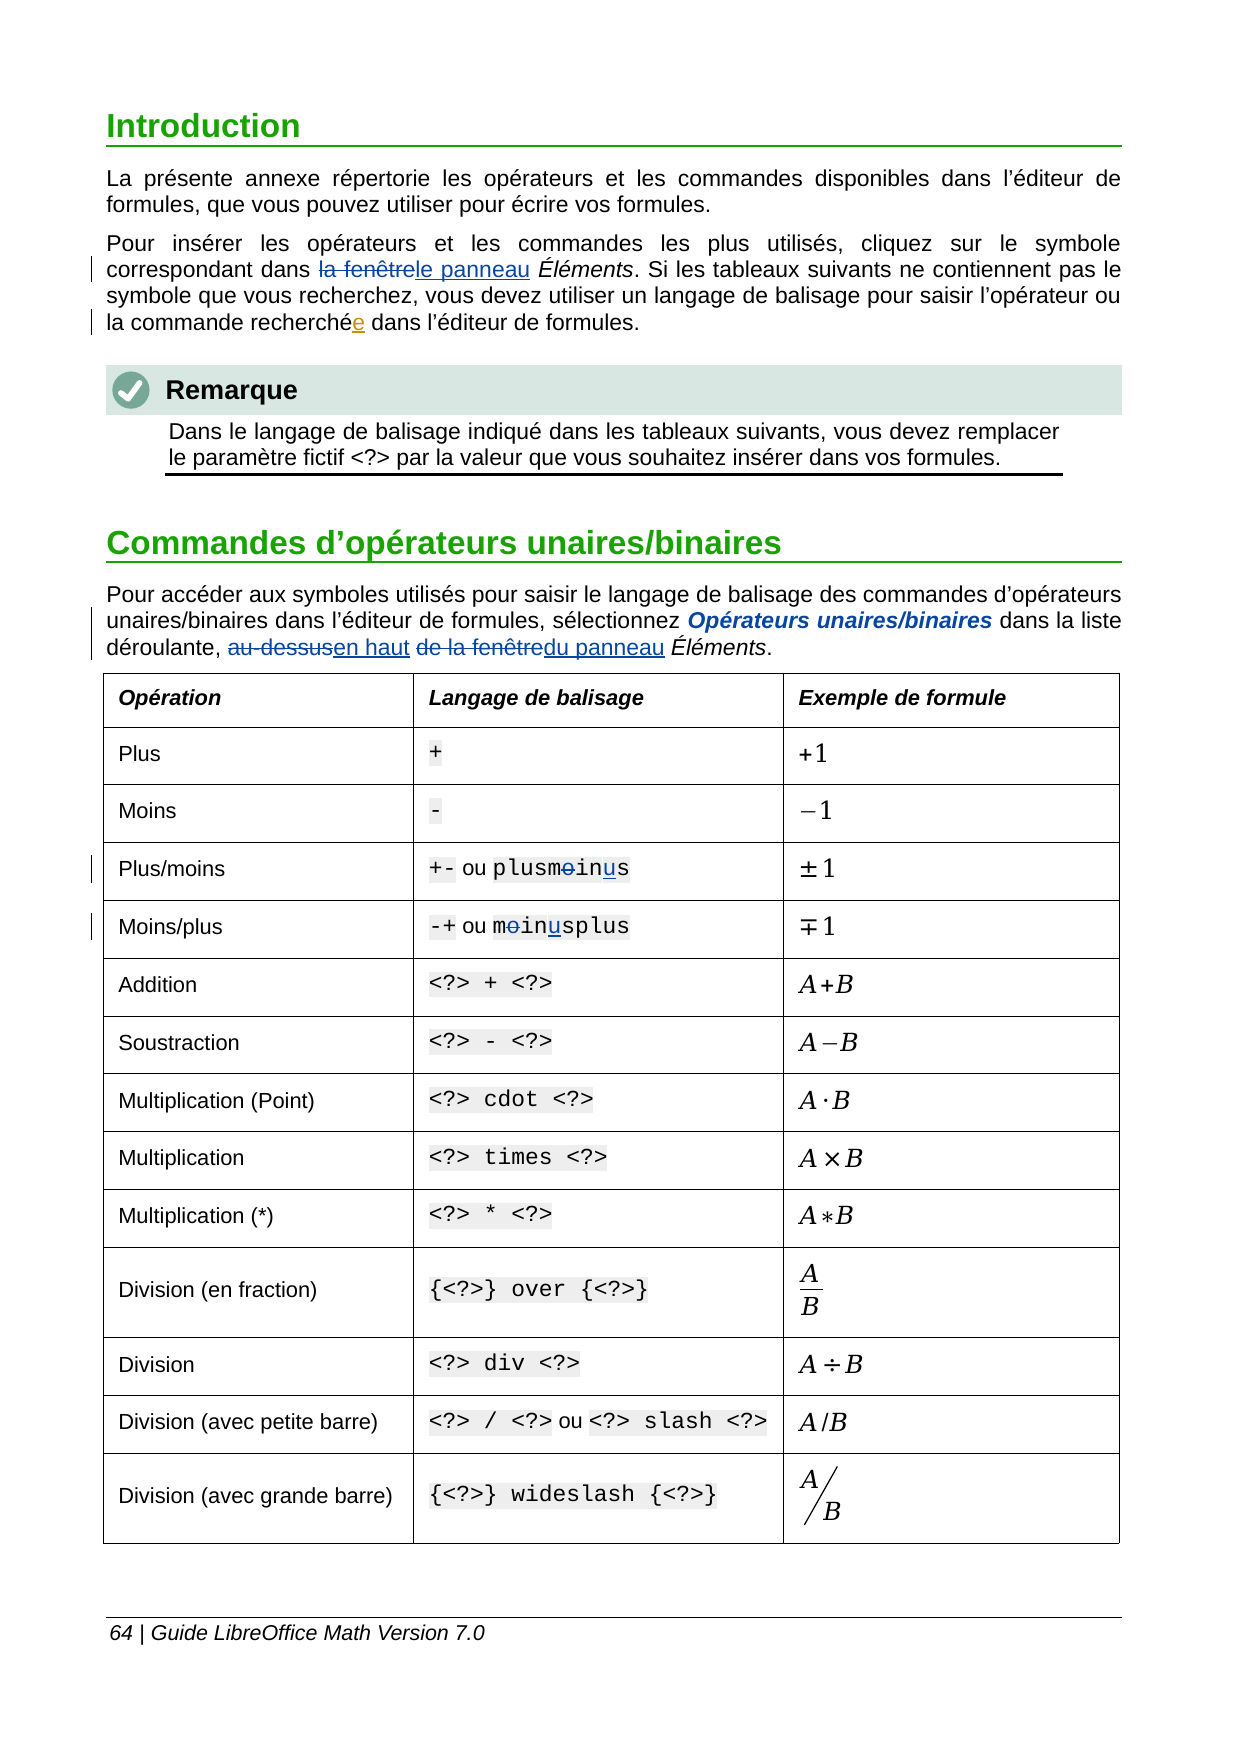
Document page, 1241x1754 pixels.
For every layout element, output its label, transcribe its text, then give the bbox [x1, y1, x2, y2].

table_cell [784, 1190, 1119, 1247]
table_cell <?> div <?> [414, 1338, 783, 1395]
table_cell Division [104, 1338, 413, 1395]
text Pour accéder aux symboles utilisés pour saisir le langage de balisage des commandes d’opérateurs unaires/binaires dans l’éditeur de formules, sélectionnez Opérateurs unaires/binaires dans la liste déroulante, en haut du panneau Éléments. [106, 581, 1122, 660]
table_header Langage de balisage [414, 674, 783, 726]
table_cell [784, 1396, 1119, 1453]
table_cell Plus/moins [104, 843, 413, 900]
table_cell Multiplication (Point) [104, 1074, 413, 1131]
table_header Exemple de formule [784, 674, 1119, 726]
table_cell {<?>} wideslash {<?>} [414, 1454, 783, 1543]
table_cell -+ ou minusplus [414, 901, 783, 958]
table_cell <?> cdot <?> [414, 1074, 783, 1131]
table_cell Multiplication [104, 1132, 413, 1189]
table_cell +- ou plusminus [414, 843, 783, 900]
table_cell Soustraction [104, 1017, 413, 1073]
table_cell [784, 1248, 1119, 1337]
table_cell [784, 785, 1119, 842]
table_cell [784, 1338, 1119, 1395]
table_cell [784, 843, 1119, 900]
table_cell Moins [104, 785, 413, 842]
table_cell Multiplication (*) [104, 1190, 413, 1247]
table_cell Division (en fraction) [104, 1248, 413, 1337]
text Dans le langage de balisage indiqué dans les tableaux suivants, vous devez remplacer le paramètre fictif <?> par la valeur que vous souhaitez insérer dans vos formules. [165, 415, 1063, 473]
table_cell + [414, 728, 783, 784]
table_cell [784, 959, 1119, 1016]
table_cell [784, 901, 1119, 958]
table_header Opération [104, 674, 413, 726]
table_cell {<?>} over {<?>} [414, 1248, 783, 1337]
table_cell <?> / <?> ou <?> slash <?> [414, 1396, 783, 1453]
table_cell [784, 1454, 1119, 1543]
table_cell - [414, 785, 783, 842]
table_cell Moins/plus [104, 901, 413, 958]
table_cell Division (avec grande barre) [104, 1454, 413, 1543]
subtitle Introduction [106, 106, 1122, 145]
table_cell [784, 728, 1119, 784]
text La présente annexe répertorie les opérateurs et les commandes disponibles dans l’éditeur de formules, que vous pouvez utiliser pour écrire vos formules. [106, 164, 1122, 217]
table_cell [784, 1017, 1119, 1073]
table_cell <?> times <?> [414, 1132, 783, 1189]
table_cell Plus [104, 728, 413, 784]
table_cell <?> - <?> [414, 1017, 783, 1073]
table_cell <?> * <?> [414, 1190, 783, 1247]
subtitle Remarque [106, 365, 1122, 415]
table_cell [784, 1074, 1119, 1131]
table_cell <?> + <?> [414, 959, 783, 1016]
text Pour insérer les opérateurs et les commandes les plus utilisés, cliquez sur le symbole correspondant dans le panneau Éléments. Si les tableaux suivants ne contiennent pas le symbole que vous recherchez, vous devez utiliser un langage de balisage pour saisir l’opérateur ou la commande recherchée dans l’éditeur de formules. [106, 230, 1122, 335]
subtitle Commandes d’opérateurs unaires/binaires [106, 523, 1122, 561]
table_cell Division (avec petite barre) [104, 1396, 413, 1453]
table_cell Addition [104, 959, 413, 1016]
table_cell [784, 1132, 1119, 1189]
